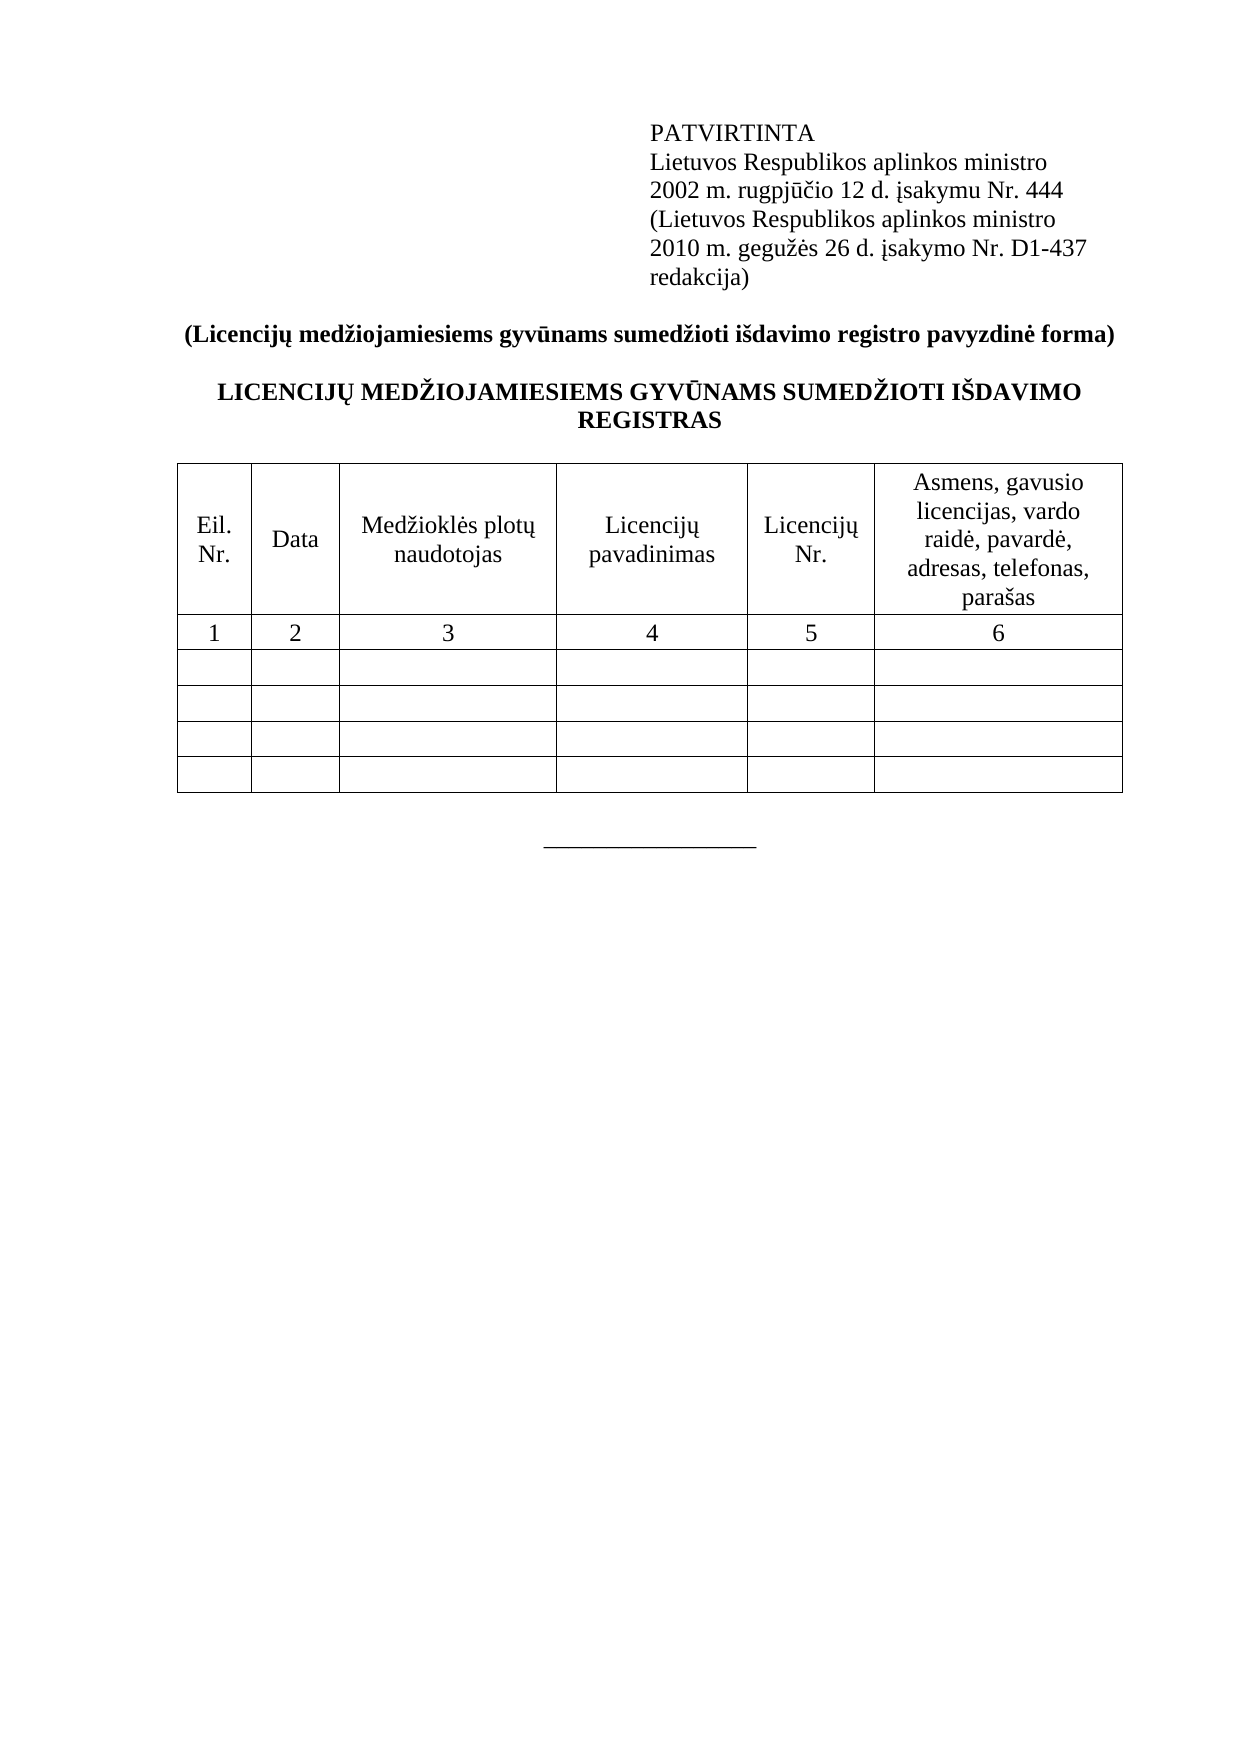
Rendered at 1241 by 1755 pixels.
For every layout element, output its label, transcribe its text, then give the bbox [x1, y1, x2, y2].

table_cell [557, 722, 747, 756]
table_cell [340, 757, 556, 792]
table_cell [252, 757, 339, 792]
table_cell [557, 686, 747, 721]
table_cell [340, 686, 556, 721]
table_header Medžioklės plotų naudotojas [340, 464, 556, 614]
table_header Licencijų Nr. [748, 464, 874, 614]
table_cell [875, 650, 1122, 685]
text 2002 m. rugpjūčio 12 d. įsakymu Nr. 444 [649, 176, 1122, 204]
table_cell 1 [178, 615, 251, 649]
table_cell [340, 650, 556, 685]
text Licencijų medžiojamiesiems gyvūnams sumedžioti išdavimo registras [177, 377, 1122, 434]
table_cell [252, 650, 339, 685]
text Lietuvos Respublikos aplinkos ministro [649, 147, 1122, 176]
table_cell [178, 722, 251, 756]
table_header Eil. Nr. [178, 464, 251, 614]
table_cell [748, 722, 874, 756]
text _________________ [177, 822, 1122, 850]
table_header Licencijų pavadinimas [557, 464, 747, 614]
text (Licencijų medžiojamiesiems gyvūnams sumedžioti išdavimo registro pavyzdinė forma) [177, 319, 1122, 348]
table_cell 6 [875, 615, 1122, 649]
table_cell 5 [748, 615, 874, 649]
table_cell [178, 686, 251, 721]
table_cell [748, 757, 874, 792]
table_cell [340, 722, 556, 756]
table_cell [557, 650, 747, 685]
table_cell [748, 650, 874, 685]
table_cell [557, 757, 747, 792]
table_cell [875, 722, 1122, 756]
table_cell 4 [557, 615, 747, 649]
table_cell [252, 722, 339, 756]
table_header Asmens, gavusio licencijas, vardo raidė, pavardė, adresas, telefonas, parašas [875, 464, 1122, 614]
table_cell [875, 686, 1122, 721]
text 2010 m. gegužės 26 d. įsakymo Nr. D1-437 redakcija) [649, 233, 1122, 291]
table_cell 2 [252, 615, 339, 649]
table_cell [748, 686, 874, 721]
text PATVIRTINTA [650, 118, 1122, 147]
table_cell [178, 650, 251, 685]
table_cell [178, 757, 251, 792]
table_cell [252, 686, 339, 721]
text (Lietuvos Respublikos aplinkos ministro [649, 204, 1122, 233]
table_header Data [252, 464, 339, 614]
table_cell [875, 757, 1122, 792]
table_cell 3 [340, 615, 556, 649]
